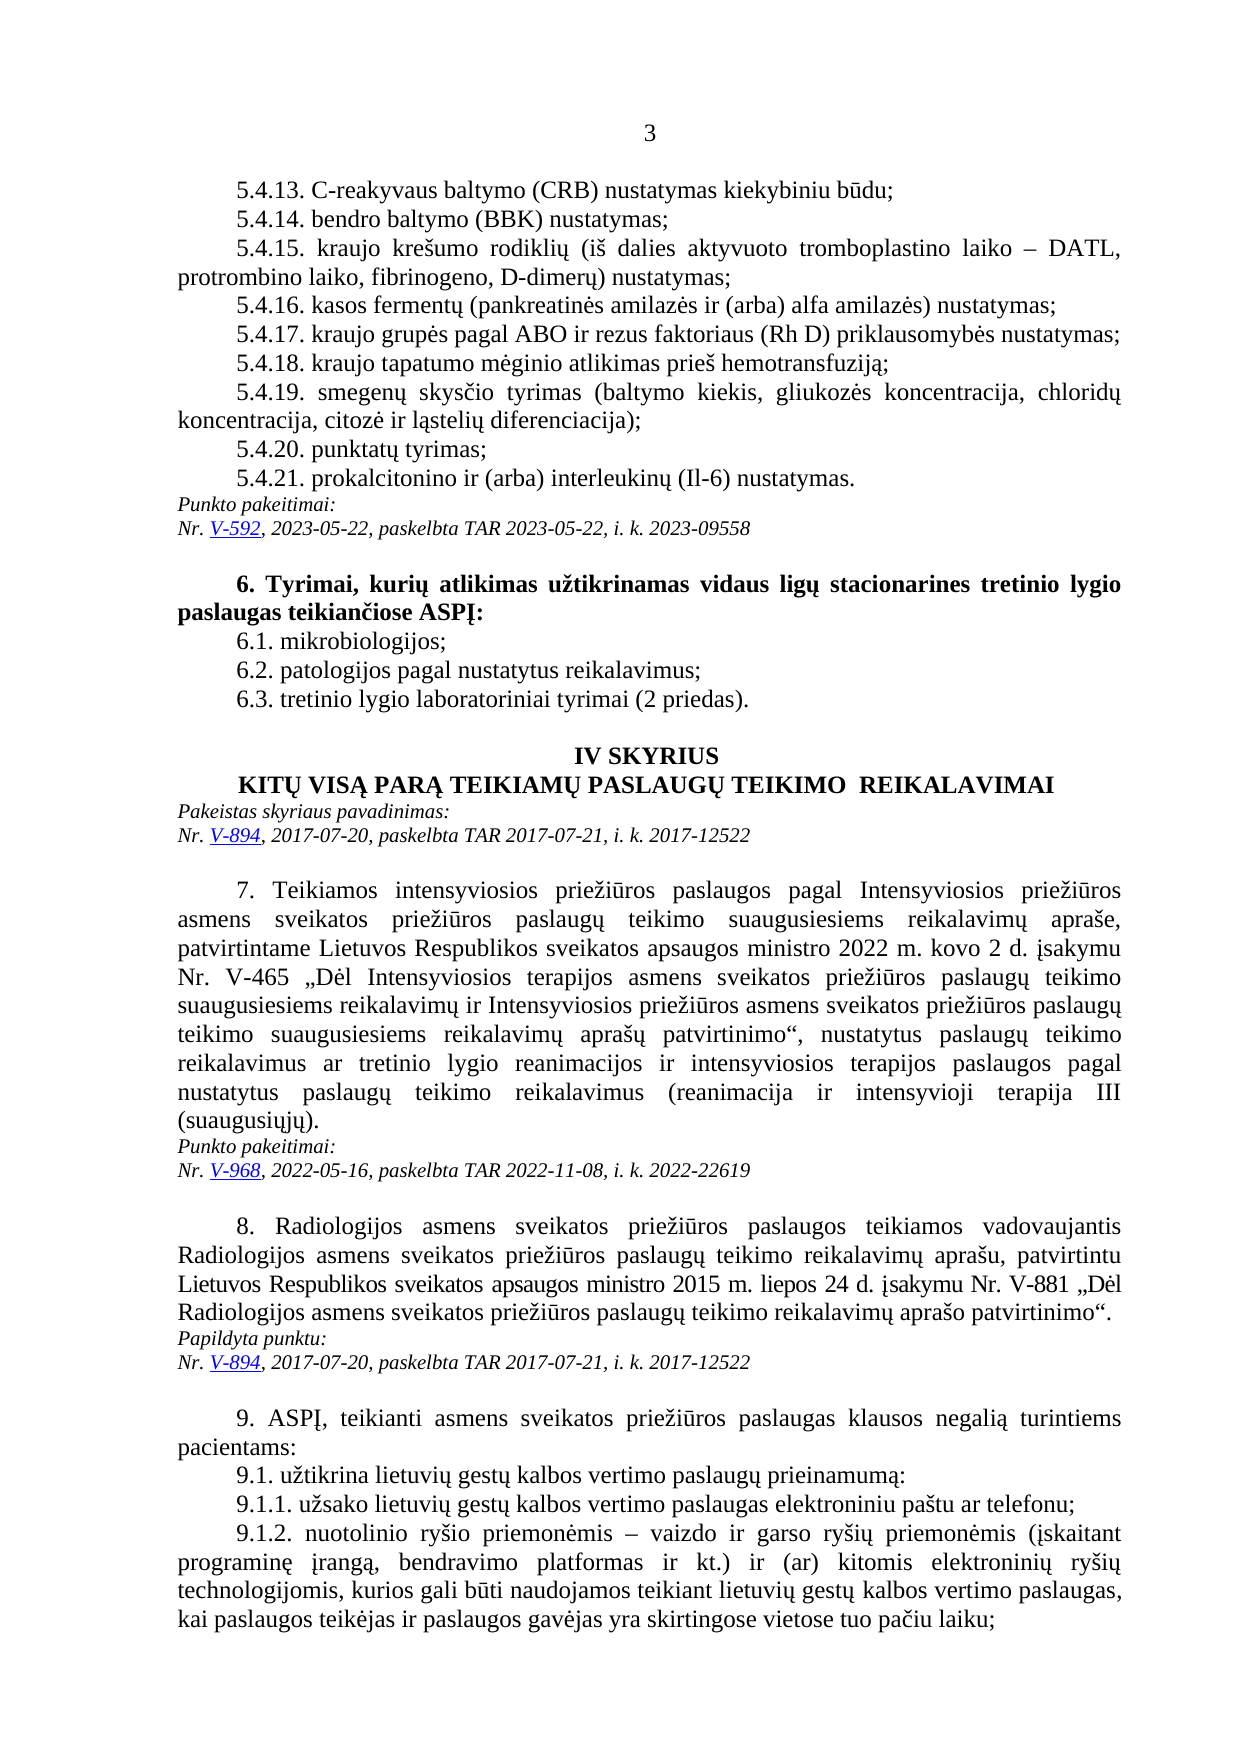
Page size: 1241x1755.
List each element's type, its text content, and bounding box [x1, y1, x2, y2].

text Papildyta punktu: [177, 1326, 1122, 1350]
text 5.4.14. bendro baltymo (BBK) nustatymas; [177, 204, 1122, 233]
text Nr. V-968, 2022-05-16, paskelbta TAR 2022-11-08, i. k. 2022-22619 [177, 1158, 1122, 1182]
text 6.2. patologijos pagal nustatytus reikalavimus; [177, 655, 1122, 684]
text 6.3. tretinio lygio laboratoriniai tyrimai (2 priedas). [177, 684, 1122, 712]
text 5.4.19. smegenų skysčio tyrimas (baltymo kiekis, gliukozės koncentracija, chloridų koncentracija, citozė ir ląstelių diferenciacija); [177, 377, 1122, 434]
text Nr. V-894, 2017-07-20, paskelbta TAR 2017-07-21, i. k. 2017-12522 [177, 1350, 1122, 1374]
text 8. Radiologijos asmens sveikatos priežiūros paslaugos teikiamos vadovaujantis Radiologijos asmens sveikatos priežiūros paslaugų teikimo reikalavimų aprašu, patvirtintu Lietuvos Respublikos sveikatos apsaugos ministro 2015 m. liepos 24 d. įsakymu Nr. V-881 „Dėl Radiologijos asmens sveikatos priežiūros paslaugų teikimo reikalavimų aprašo patvirtinimo“. [177, 1211, 1122, 1326]
text 6.1. mikrobiologijos; [177, 626, 1122, 655]
text 9.1. užtikrina lietuvių gestų kalbos vertimo paslaugų prieinamumą: [177, 1461, 1122, 1489]
text Punkto pakeitimai: [177, 492, 1122, 516]
text 7. Teikiamos intensyviosios priežiūros paslaugos pagal Intensyviosios priežiūros asmens sveikatos priežiūros paslaugų teikimo suaugusiesiems reikalavimų apraše, patvirtintame Lietuvos Respublikos sveikatos apsaugos ministro 2022 m. kovo 2 d. įsakymu Nr. V-465 „Dėl Intensyviosios terapijos asmens sveikatos priežiūros paslaugų teikimo suaugusiesiems reikalavimų ir Intensyviosios priežiūros asmens sveikatos priežiūros paslaugų teikimo suaugusiesiems reikalavimų aprašų patvirtinimo“, nustatytus paslaugų teikimo reikalavimus ar tretinio lygio reanimacijos ir intensyviosios terapijos paslaugos pagal nustatytus paslaugų teikimo reikalavimus (reanimacija ir intensyvioji terapija III (suaugusiųjų). [177, 876, 1122, 1134]
text 6. Tyrimai, kurių atlikimas užtikrinamas vidaus ligų stacionarines tretinio lygio paslaugas teikiančiose ASPĮ: [177, 569, 1122, 626]
text Nr. V-592, 2023-05-22, paskelbta TAR 2023-05-22, i. k. 2023-09558 [177, 516, 1122, 540]
text 5.4.16. kasos fermentų (pankreatinės amilazės ir (arba) alfa amilazės) nustatymas; [177, 291, 1122, 319]
text Nr. V-894, 2017-07-20, paskelbta TAR 2017-07-21, i. k. 2017-12522 [177, 823, 1122, 847]
text 9.1.2. nuotolinio ryšio priemonėmis – vaizdo ir garso ryšių priemonėmis (įskaitant programinę įrangą, bendravimo platformas ir kt.) ir (ar) kitomis elektroninių ryšių technologijomis, kurios gali būti naudojamos teikiant lietuvių gestų kalbos vertimo paslaugas, kai paslaugos teikėjas ir paslaugos gavėjas yra skirtingose vietose tuo pačiu laiku; [177, 1518, 1122, 1633]
text Punkto pakeitimai: [177, 1134, 1122, 1158]
text 9. ASPĮ, teikianti asmens sveikatos priežiūros paslaugas klausos negalią turintiems pacientams: [177, 1403, 1122, 1461]
text 5.4.17. kraujo grupės pagal ABO ir rezus faktoriaus (Rh D) priklausomybės nustatymas; [177, 319, 1122, 348]
text 5.4.15. kraujo krešumo rodiklių (iš dalies aktyvuoto tromboplastino laiko – DATL, protrombino laiko, fibrinogeno, D-dimerų) nustatymas; [177, 233, 1122, 291]
text 5.4.18. kraujo tapatumo mėginio atlikimas prieš hemotransfuziją; [177, 348, 1122, 377]
text IV SKYRIUS KITŲ VISĄ PARĄ TEIKIAMŲ PASLAUGŲ TEIKIMO REIKALAVIMAI [177, 741, 1122, 799]
text 5.4.20. punktatų tyrimas; [177, 434, 1122, 463]
text 9.1.1. užsako lietuvių gestų kalbos vertimo paslaugas elektroniniu paštu ar telefonu; [177, 1489, 1122, 1518]
text 5.4.21. prokalcitonino ir (arba) interleukinų (Il-6) nustatymas. [177, 463, 1122, 492]
text Pakeistas skyriaus pavadinimas: [177, 799, 1122, 823]
text 5.4.13. C-reakyvaus baltymo (CRB) nustatymas kiekybiniu būdu; [177, 176, 1122, 204]
